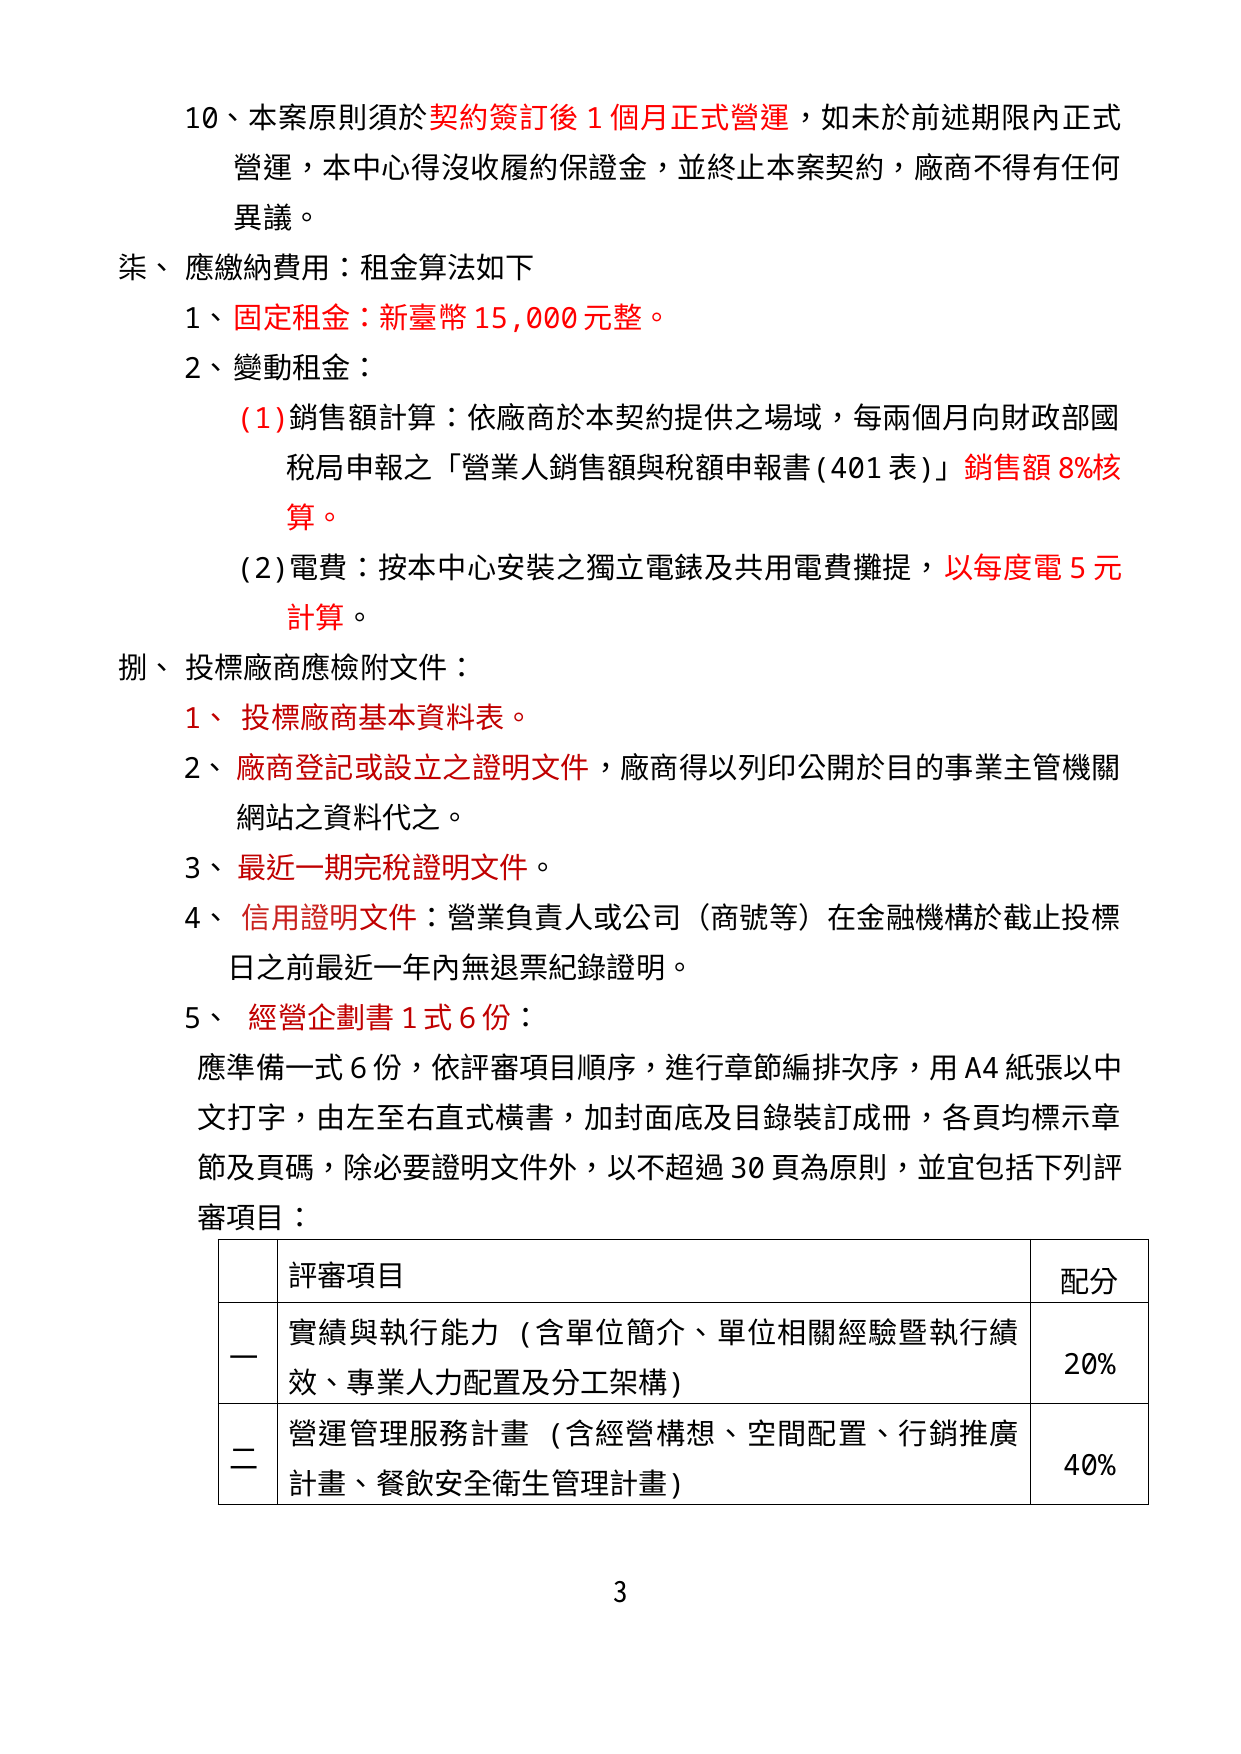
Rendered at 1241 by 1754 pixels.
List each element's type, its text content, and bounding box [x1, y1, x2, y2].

table_cell 20% [1031, 1303, 1148, 1403]
table_cell 營運管理服務計畫 (含經營構想、空間配置、行銷推廣計畫、餐飲安全衛生管理計畫) [278, 1404, 1030, 1504]
list 最近一期完稅證明文件。 [184, 839, 1122, 889]
table_cell 40% [1031, 1404, 1148, 1504]
table_cell 實績與執行能力 (含單位簡介、單位相關經驗暨執行績效、專業人力配置及分工架構) [278, 1303, 1030, 1403]
table_header [219, 1240, 277, 1302]
table_cell 一 [219, 1303, 277, 1403]
list 信用證明文件：營業負責人或公司（商號等）在金融機構於截止投標日之前最近一年內無退票紀錄證明。 [184, 889, 1122, 989]
table_header 配分 [1031, 1240, 1148, 1302]
text 應準備一式6份，依評審項目順序，進行章節編排次序，用A4紙張以中文打字，由左至右直式橫書，加封面底及目錄裝訂成冊，各頁均標示章節及頁碼，除必要證明文件外，以不超過30頁為原則，並宜包括下列評審項目： [197, 1039, 1122, 1239]
list 電費：按本中心安裝之獨立電錶及共用電費攤提，以每度電5元計算。 [236, 539, 1122, 639]
list 變動租金： [184, 339, 1122, 389]
list 固定租金：新臺幣15,000元整。 [184, 289, 1122, 339]
list 本案原則須於契約簽訂後1個月正式營運，如未於前述期限內正式營運，本中心得沒收履約保證金，並終止本案契約，廠商不得有任何異議。 [184, 89, 1122, 239]
list 投標廠商應檢附文件： [118, 639, 1122, 689]
table_header 評審項目 [278, 1240, 1030, 1302]
list 廠商登記或設立之證明文件，廠商得以列印公開於目的事業主管機關網站之資料代之。 [183, 739, 1122, 839]
table_cell 二 [219, 1404, 277, 1504]
list 投標廠商基本資料表。 [184, 689, 1122, 739]
list 銷售額計算：依廠商於本契約提供之場域，每兩個月向財政部國稅局申報之「營業人銷售額與稅額申報書(401表)」銷售額8%核算。 [236, 389, 1122, 539]
list 應繳納費用：租金算法如下 [118, 239, 1122, 289]
list 經營企劃書1式6份： [184, 989, 1122, 1039]
